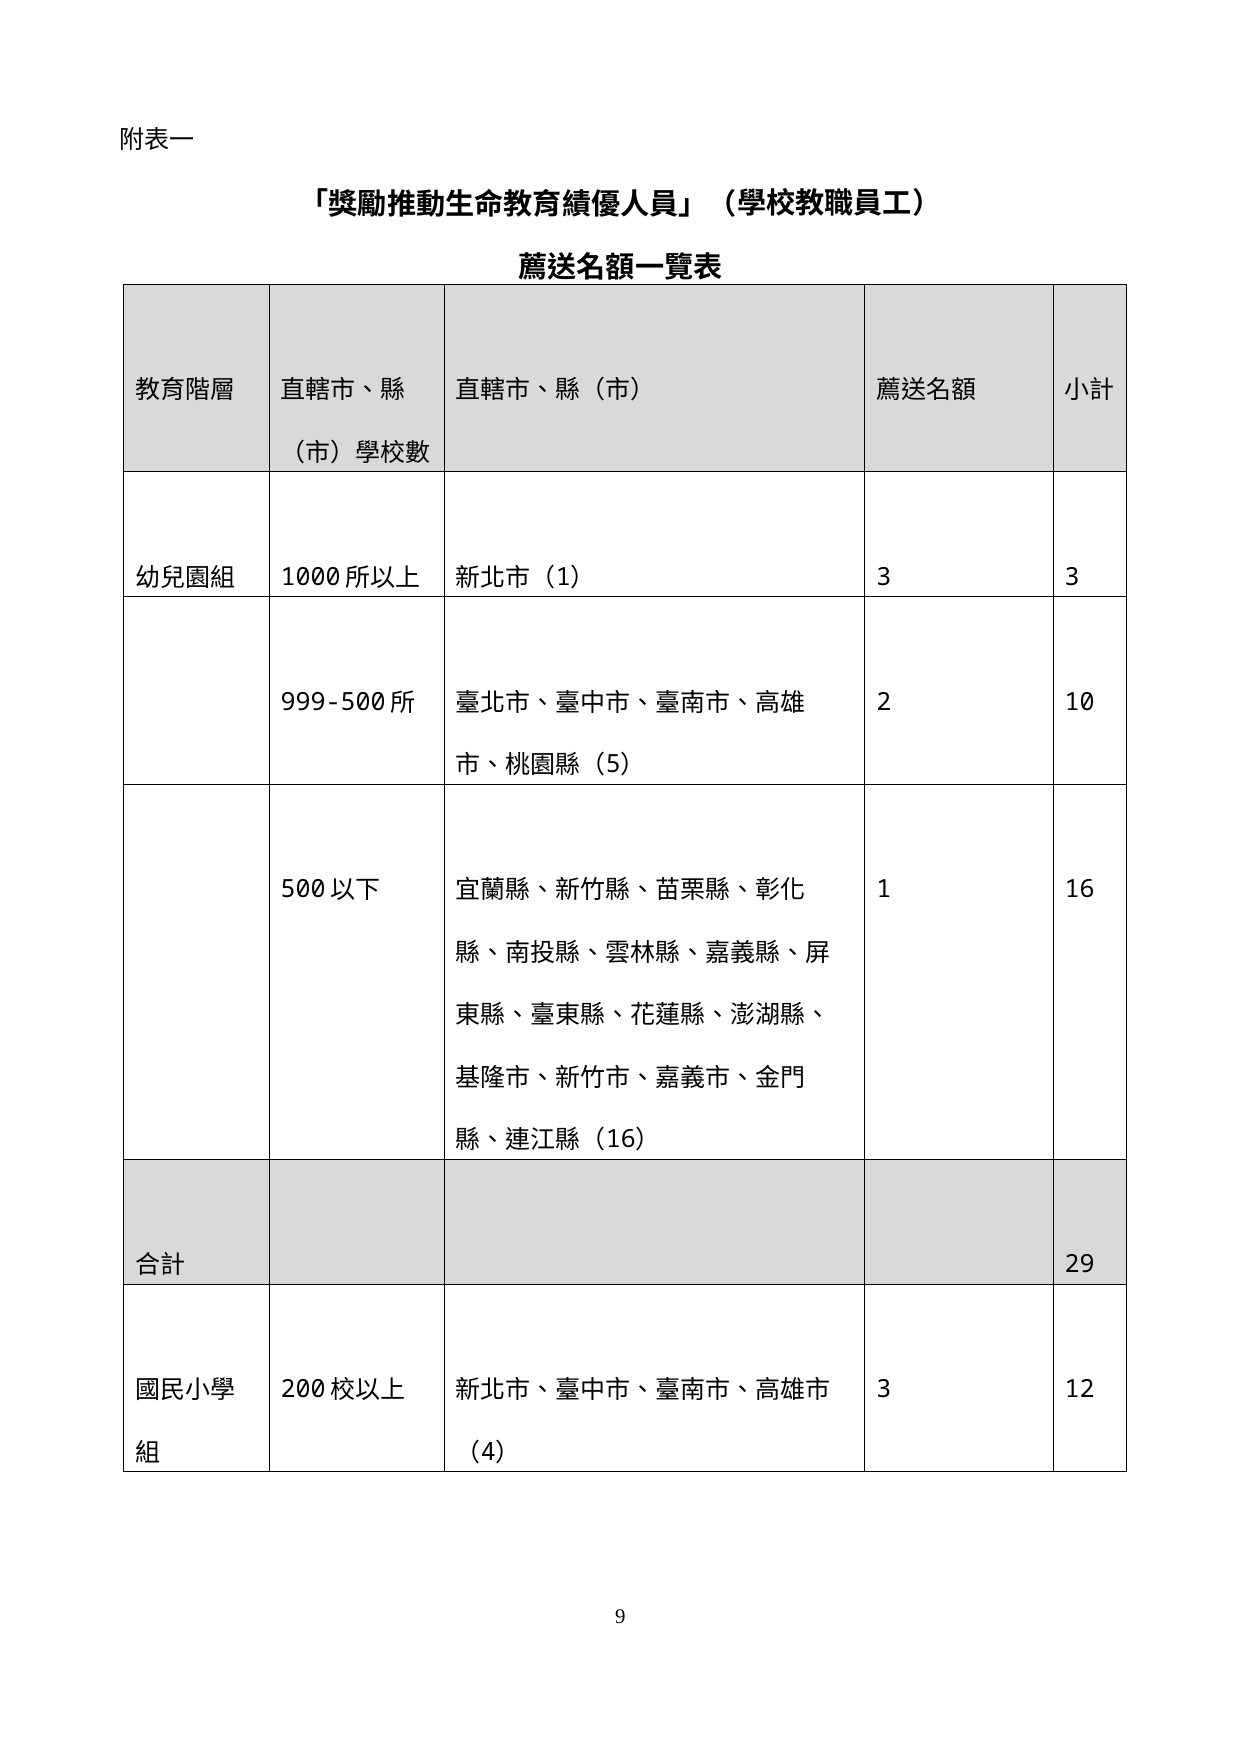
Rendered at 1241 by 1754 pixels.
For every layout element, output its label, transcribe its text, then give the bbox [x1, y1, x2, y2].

table_cell 200校以上 [270, 1285, 444, 1471]
table_cell [270, 1160, 444, 1284]
table_cell 3 [865, 1285, 1053, 1471]
table_cell 500以下 [270, 785, 444, 1159]
table_cell 3 [1054, 472, 1126, 596]
table_cell 999-500所 [270, 597, 444, 784]
table_cell 國民小學組 [124, 1285, 269, 1471]
table_header 直轄市、縣（市） [445, 285, 864, 471]
text 「獎勵推動生命教育績優人員」（學校教職員工） [112, 159, 1128, 221]
table_cell 2 [865, 597, 1053, 784]
table_header 薦送名額 [865, 285, 1053, 471]
table_cell 16 [1054, 785, 1126, 1159]
table_cell [445, 1160, 864, 1284]
table_cell [124, 597, 269, 784]
table_cell [865, 1160, 1053, 1284]
table_cell 合計 [124, 1160, 269, 1284]
table_cell 1 [865, 785, 1053, 1159]
table_cell 新北市（1） [445, 472, 864, 596]
table_cell 宜蘭縣、新竹縣、苗栗縣、彰化縣、南投縣、雲林縣、嘉義縣、屏東縣、臺東縣、花蓮縣、澎湖縣、基隆市、新竹市、嘉義市、金門縣、連江縣（16） [445, 785, 864, 1159]
table_cell 10 [1054, 597, 1126, 784]
table_cell [124, 785, 269, 1159]
table_cell 臺北市、臺中市、臺南市、高雄市、桃園縣（5） [445, 597, 864, 784]
table_cell 1000所以上 [270, 472, 444, 596]
table_cell 幼兒園組 [124, 472, 269, 596]
table_header 直轄市、縣（市）學校數 [270, 285, 444, 471]
text 附表一 [112, 96, 1128, 159]
table_header 教育階層 [124, 285, 269, 471]
table_cell 12 [1054, 1285, 1126, 1471]
table_cell 新北市、臺中市、臺南市、高雄市（4） [445, 1285, 864, 1471]
text 薦送名額一覽表 [112, 221, 1128, 284]
table_cell 3 [865, 472, 1053, 596]
table_cell 29 [1054, 1160, 1126, 1284]
table_header 小計 [1054, 285, 1126, 471]
